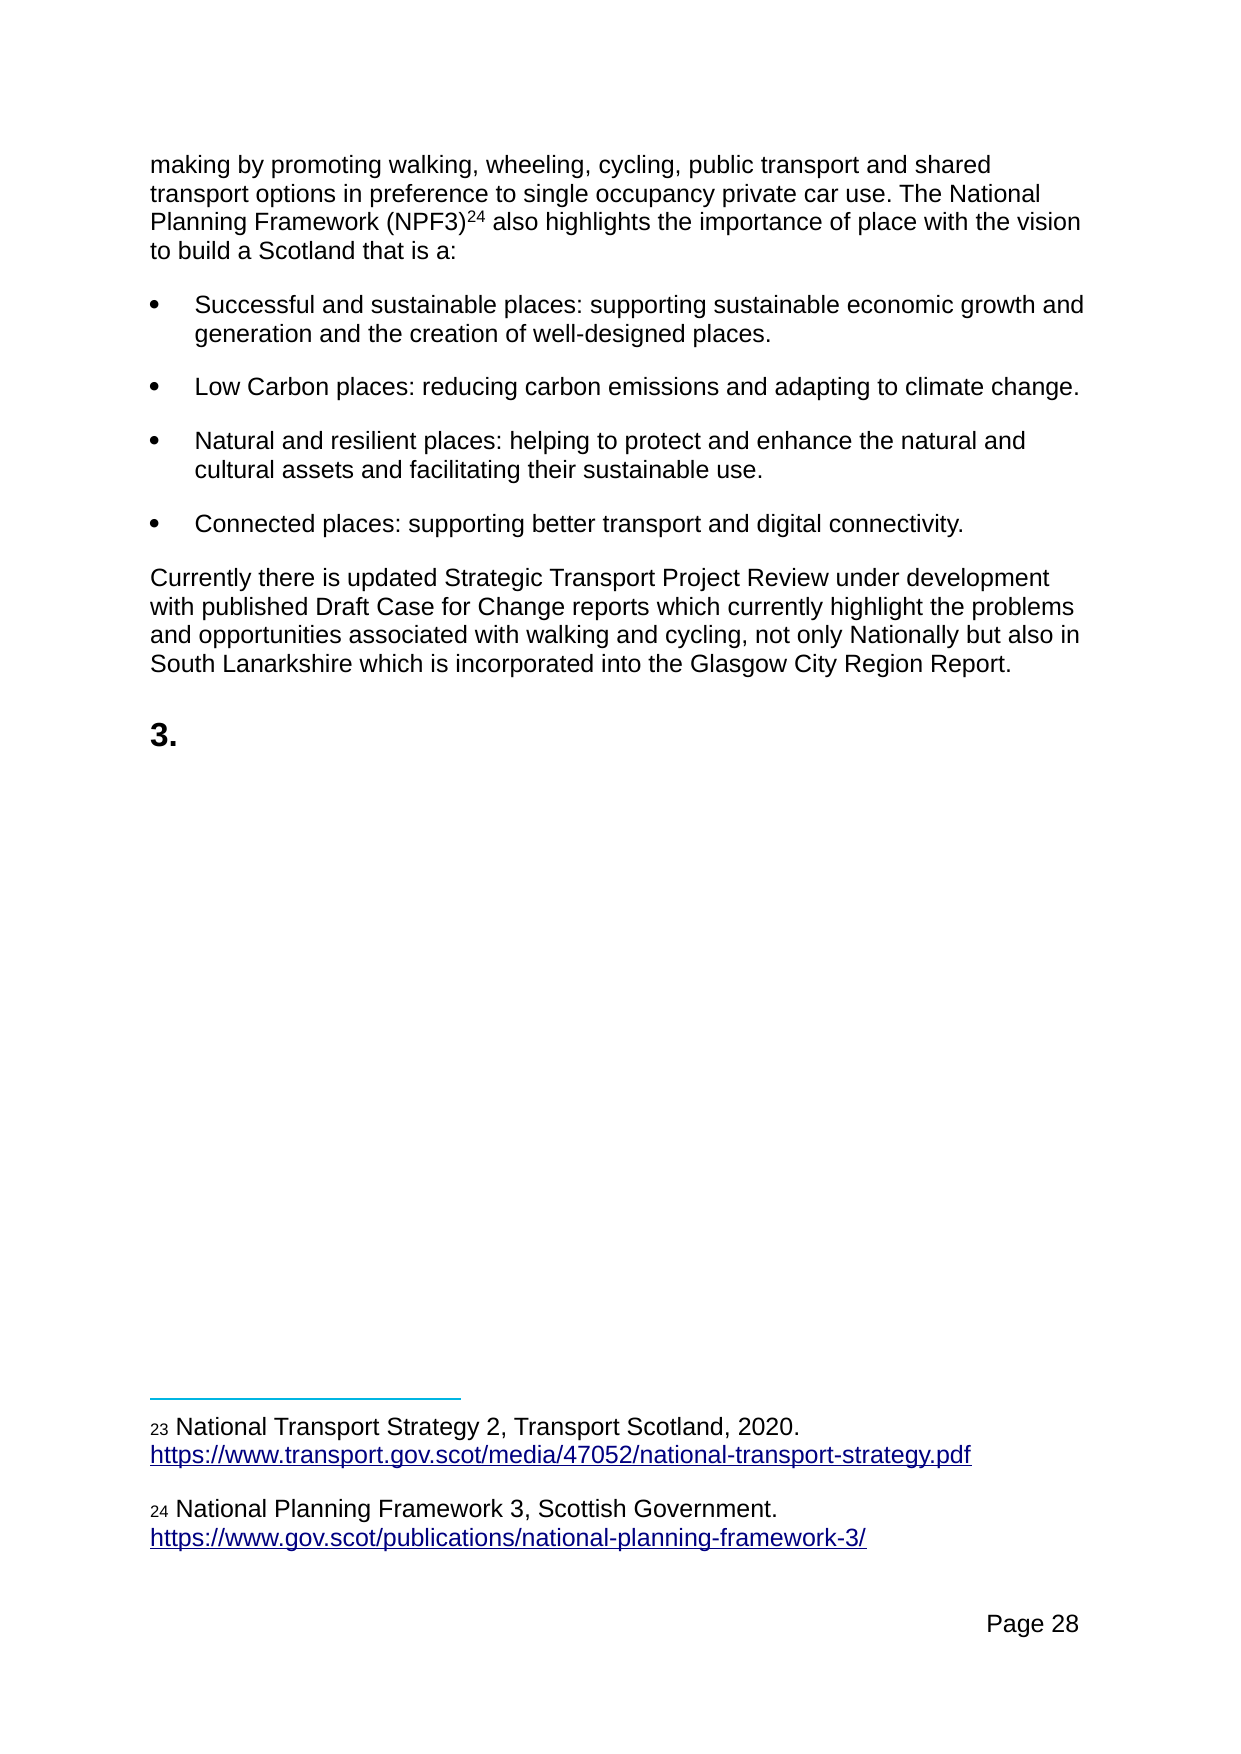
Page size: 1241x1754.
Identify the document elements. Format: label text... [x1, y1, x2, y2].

text making by promoting walking, wheeling, cycling, public transport and shared transport options in preference to single occupancy private car use. The National Planning Framework (NPF3) also highlights the importance of place with the vision to build a Scotland that is a: [150, 150, 1090, 265]
text National Planning Framework 3, Scottish Government. https://www.gov.scot/publications/national-planning-framework-3/ [150, 1494, 1090, 1551]
list Connected places: supporting better transport and digital connectivity. [150, 509, 1090, 538]
list Natural and resilient places: helping to protect and enhance the natural and cultural assets and facilitating their sustainable use. [150, 426, 1090, 484]
list Successful and sustainable places: supporting sustainable economic growth and generation and the creation of well-designed places. [150, 290, 1090, 347]
list Low Carbon places: reducing carbon emissions and adapting to climate change. [150, 372, 1090, 401]
text Currently there is updated Strategic Transport Project Review under development with published Draft Case for Change reports which currently highlight the problems and opportunities associated with walking and cycling, not only Nationally but also in South Lanarkshire which is incorporated into the Glasgow City Region Report. [150, 563, 1090, 678]
text National Transport Strategy 2, Transport Scotland, 2020. https://www.transport.gov.scot/media/47052/national-transport-strategy.pdf [150, 1411, 1090, 1469]
